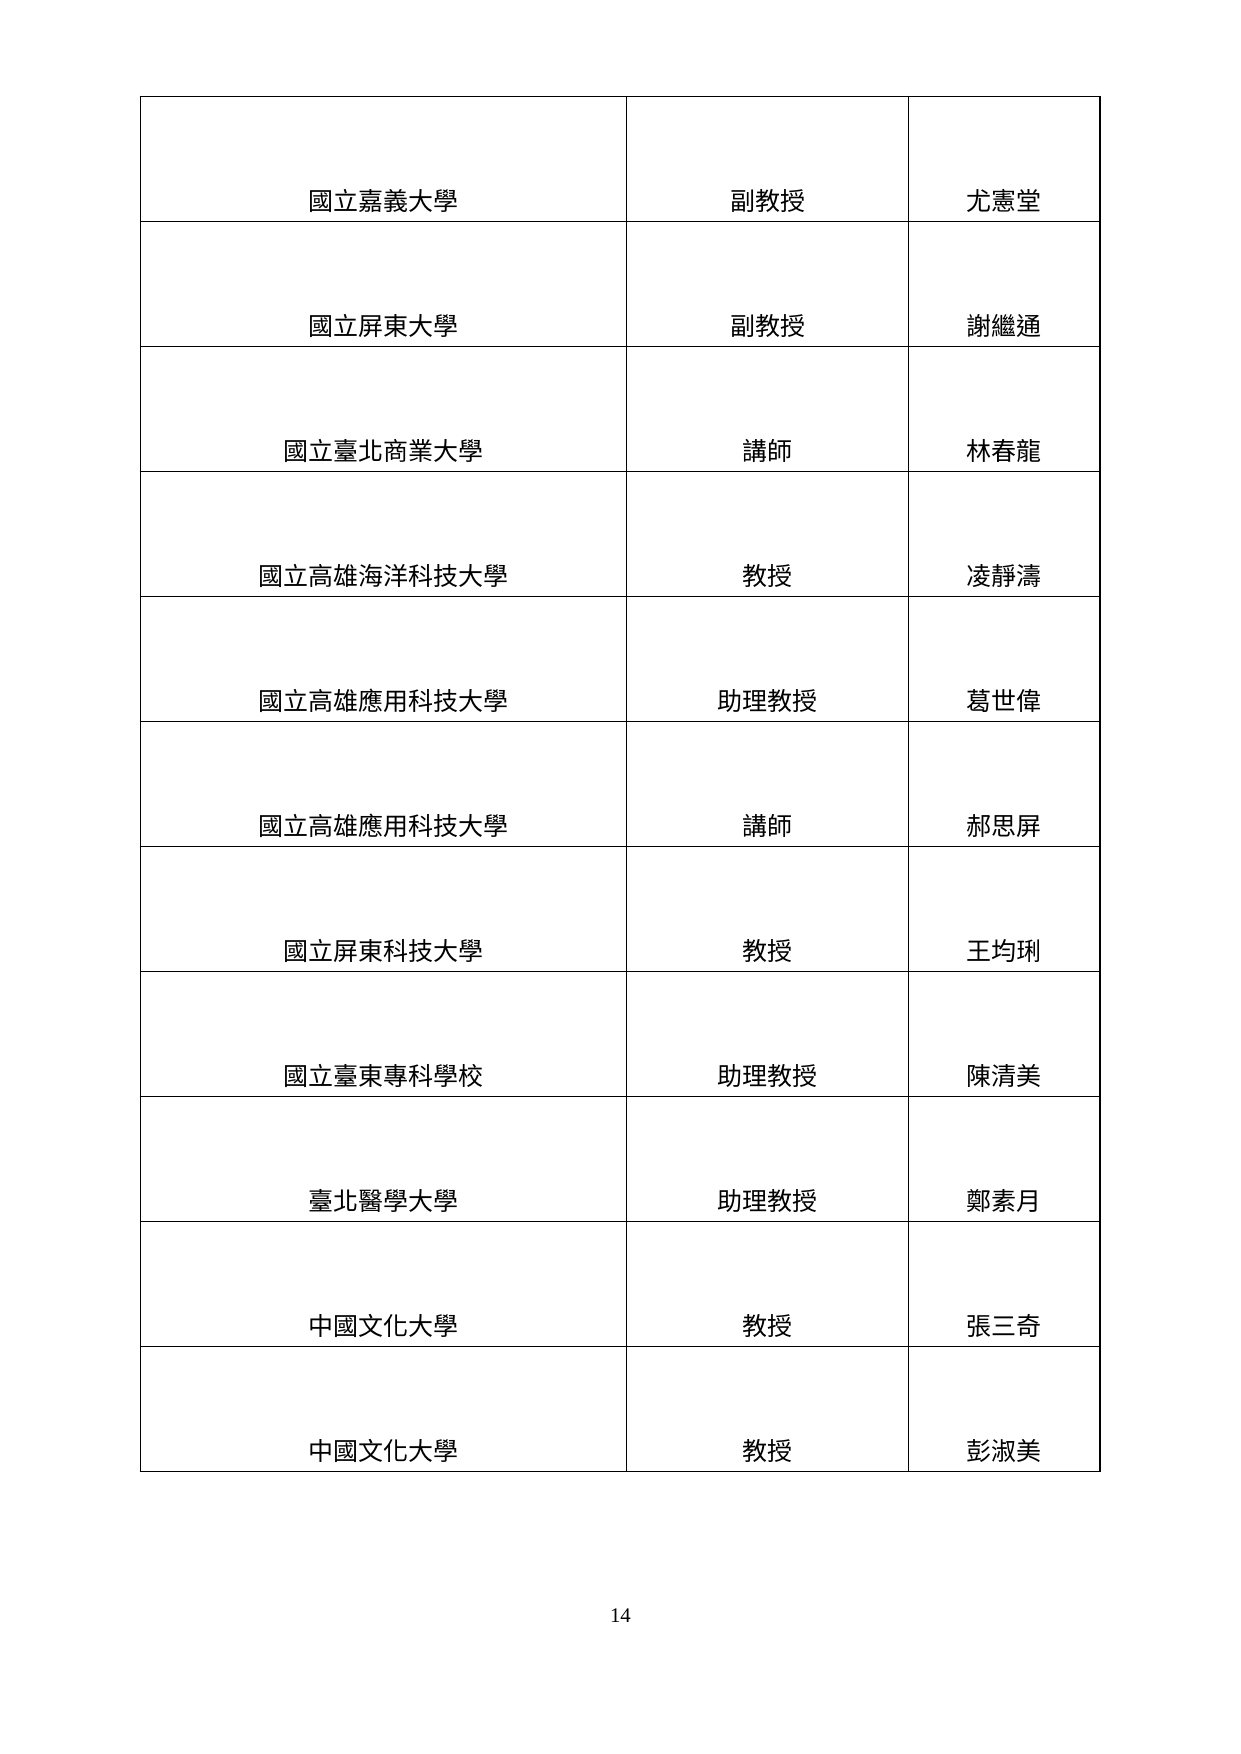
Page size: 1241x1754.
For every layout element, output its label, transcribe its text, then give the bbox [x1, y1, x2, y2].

table_cell 國立屏東科技大學 [141, 847, 626, 971]
table_cell 國立臺東專科學校 [141, 972, 626, 1096]
table_cell 中國文化大學 [141, 1222, 626, 1346]
table_cell 國立屏東大學 [141, 222, 626, 346]
table_cell 張三奇 [909, 1222, 1099, 1346]
table_cell 副教授 [627, 222, 908, 346]
table_cell 中國文化大學 [141, 1347, 626, 1471]
table_cell 講師 [627, 347, 908, 471]
table_cell 國立嘉義大學 [141, 97, 626, 221]
table_cell 尤憲堂 [909, 97, 1099, 221]
table_cell 國立臺北商業大學 [141, 347, 626, 471]
table_cell 謝繼通 [909, 222, 1099, 346]
table_cell 王均琍 [909, 847, 1099, 971]
table_cell 副教授 [627, 97, 908, 221]
table_cell 助理教授 [627, 972, 908, 1096]
table_cell 教授 [627, 1222, 908, 1346]
table_cell 講師 [627, 722, 908, 846]
table_cell 彭淑美 [909, 1347, 1099, 1471]
table_cell 教授 [627, 472, 908, 596]
table_cell 臺北醫學大學 [141, 1097, 626, 1221]
table_cell 國立高雄海洋科技大學 [141, 472, 626, 596]
table_cell 助理教授 [627, 1097, 908, 1221]
table_cell 國立高雄應用科技大學 [141, 722, 626, 846]
table_cell 陳清美 [909, 972, 1099, 1096]
table_cell 林春龍 [909, 347, 1099, 471]
table_cell 國立高雄應用科技大學 [141, 597, 626, 721]
table_cell 助理教授 [627, 597, 908, 721]
table_cell 教授 [627, 847, 908, 971]
table_cell 凌靜濤 [909, 472, 1099, 596]
table_cell 鄭素月 [909, 1097, 1099, 1221]
table_cell 郝思屏 [909, 722, 1099, 846]
table_cell 葛世偉 [909, 597, 1099, 721]
table_cell 教授 [627, 1347, 908, 1471]
